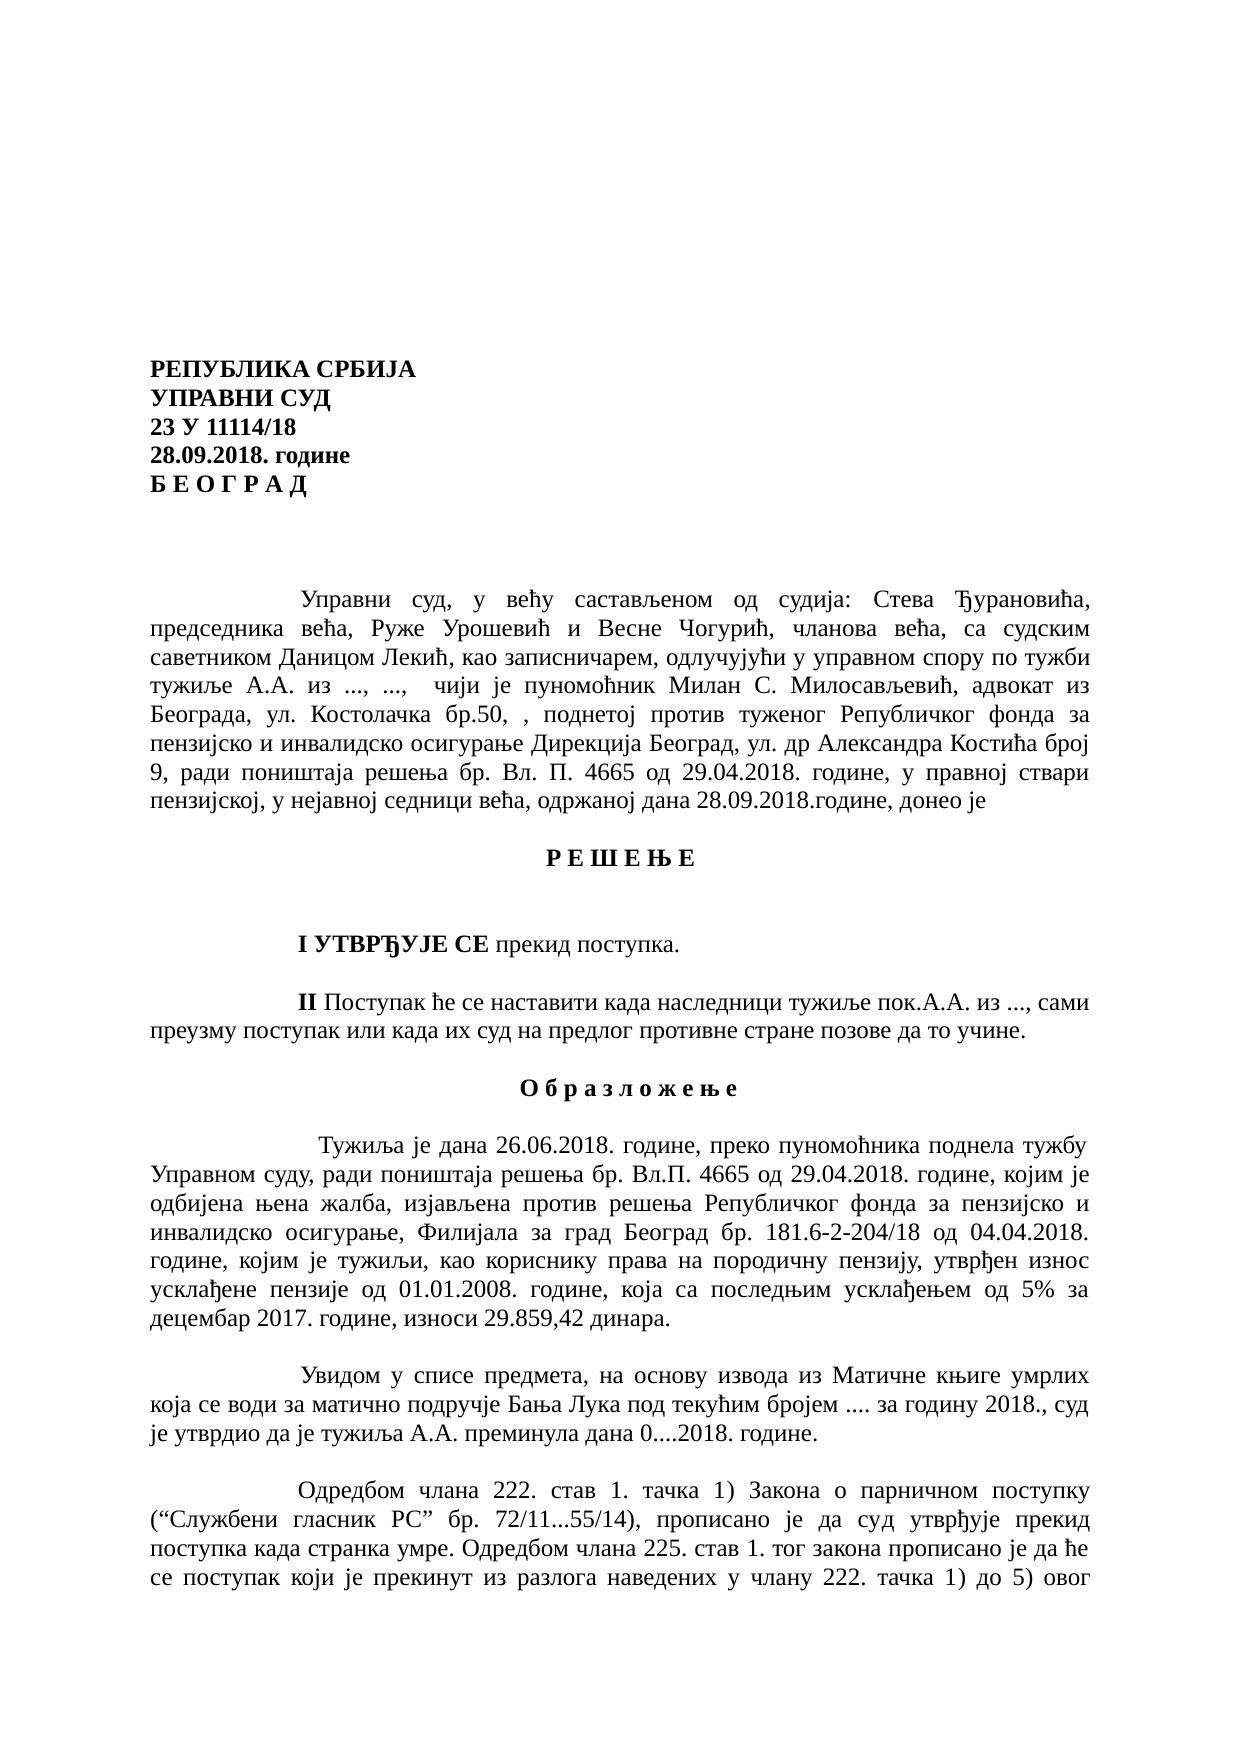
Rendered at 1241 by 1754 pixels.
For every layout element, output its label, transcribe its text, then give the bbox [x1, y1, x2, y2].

text II Поступак ће се наставити када наследници тужиље пок.А.А. из ..., сами преузму поступак или када их суд на предлог противне стране позове да то учине. [150, 987, 1091, 1044]
text РЕПУБЛИКА СРБИЈА [150, 148, 1091, 383]
text Увидом у списе предмета, на основу извода из Матичне књиге умрлих која се води за матично подручје Бања Лука под текућим бројем .... за годину 2018., суд је утврдио да је тужиља А.А. преминула дана 0....2018. године. [150, 1360, 1091, 1447]
text Тужиља је дана 26.06.2018. године, преко пуномоћника поднела тужбу Управном суду, ради поништаја решења бр. Вл.П. 4665 од 29.04.2018. године, којим је одбијена њена жалба, изјављена против решења Републичког фонда за пензијско и инвалидско осигурање, Филијала за град Београд бр. 181.6-2-204/18 од 04.04.2018. године, којим је тужиљи, као кориснику права на породичну пензију, утврђен износ усклађене пензије од 01.01.2008. године, која са последњим усклађењем од 5% за децембар 2017. године, износи 29.859,42 динара. [150, 1130, 1091, 1332]
text УПРАВНИ СУД [150, 383, 1091, 412]
text Управни суд, у већу састављеном од судија: Стева Ђурановића, председника већа, Руже Урошевић и Весне Чогурић, чланова већа, са судским саветником Даницом Лекић, као записничарем, одлучујући у управном спору по тужби тужиље А.А. из ..., ..., чији је пуномоћник Милан С. Милосављевић, адвокат из Београда, ул. Костолачка бр.50, , поднетој против туженог Републичког фонда за пензијско и инвалидско осигурање Дирекција Београд, ул. др Александра Костића број 9, ради поништаја решења бр. Вл. П. 4665 од 29.04.2018. године, у правној ствари пензијској, у нејавној седници већа, одржаној дана 28.09.2018.године, донео је [150, 584, 1091, 814]
text Б Е О Г Р А Д [150, 469, 1091, 498]
text 23 У 11114/18 [150, 412, 1091, 440]
text I УТВРЂУЈЕ СЕ прекид поступка. [150, 929, 1091, 958]
text 28.09.2018. године [150, 440, 1091, 469]
text Одредбом члана 222. став 1. тачка 1) Закона о парничном поступку (“Службени гласник РС” бр. 72/11...55/14), прописано је да суд утврђује прекид поступка када странка умре. Одредбом члана 225. став 1. тог закона прописано је да ће се поступак који је прекинут из разлога наведених у члану 222. тачка 1) до 5) овог [150, 1475, 1091, 1590]
text Р Е Ш Е Њ Е [150, 843, 1091, 872]
text О б р а з л о ж е њ е [150, 1073, 1091, 1102]
